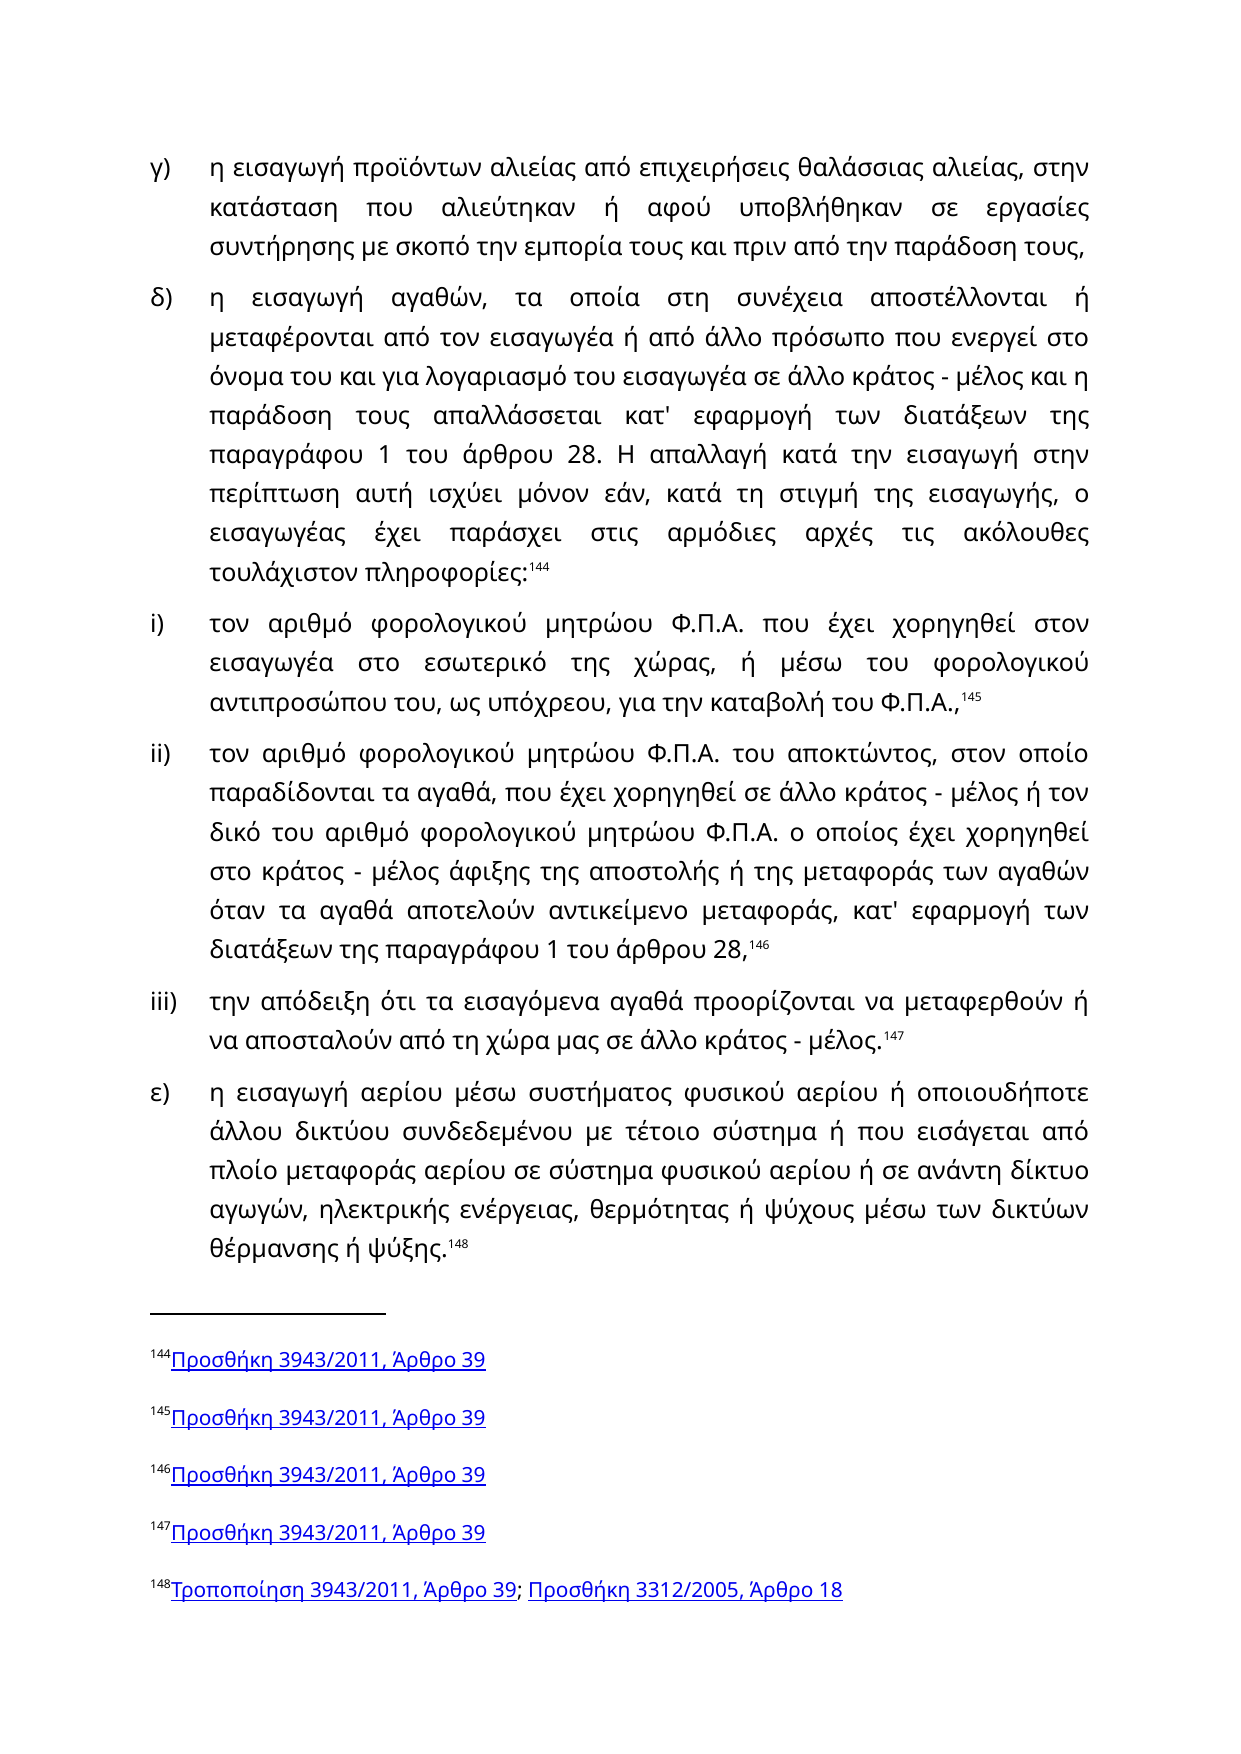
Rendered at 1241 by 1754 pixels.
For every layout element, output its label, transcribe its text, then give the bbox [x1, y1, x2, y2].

list i) τον αριθμό φορολογικού μητρώου Φ.Π.Α. που έχει χορηγηθεί στον εισαγωγέα στο εσωτερικό της χώρας, ή μέσω του φορολογικού αντιπροσώπου του, ως υπόχρεου, για την καταβολή του Φ.Π.Α., [150, 606, 1090, 718]
list iii) την απόδειξη ότι τα εισαγόμενα αγαθά προορίζονται να μεταφερθούν ή να αποσταλούν από τη χώρα μας σε άλλο κράτος - μέλος. [150, 983, 1090, 1057]
list ii) τον αριθμό φορολογικού μητρώου Φ.Π.Α. του αποκτώντος, στον οποίο παραδίδονται τα αγαθά, που έχει χορηγηθεί σε άλλο κράτος - μέλος ή τον δικό του αριθμό φορολογικού μητρώου Φ.Π.Α. ο οποίος έχει χορηγηθεί στο κράτος - μέλος άφιξης της αποστολής ή της μεταφοράς των αγαθών όταν τα αγαθά αποτελούν αντικείμενο μεταφοράς, κατ' εφαρμογή των διατάξεων της παραγράφου 1 του άρθρου 28, [150, 736, 1090, 966]
text Προσθήκη 3943/2011, Άρθρο 39 [150, 1460, 1090, 1489]
text Τροποποίηση 3943/2011, Άρθρο 39; Προσθήκη 3312/2005, Άρθρο 18 [150, 1576, 1090, 1604]
text Προσθήκη 3943/2011, Άρθρο 39 [150, 1518, 1090, 1546]
list δ) η εισαγωγή αγαθών, τα οποία στη συνέχεια αποστέλλονται ή μεταφέρονται από τον εισαγωγέα ή από άλλο πρόσωπο που ενεργεί στο όνομα του και για λογαριασμό του εισαγωγέα σε άλλο κράτος - μέλος και η παράδοση τους απαλλάσσεται κατ' εφαρμογή των διατάξεων της παραγράφου 1 του άρθρου 28. Η απαλλαγή κατά την εισαγωγή στην περίπτωση αυτή ισχύει μόνον εάν, κατά τη στιγμή της εισαγωγής, ο εισαγωγέας έχει παράσχει στις αρμόδιες αρχές τις ακόλουθες τουλάχιστον πληροφορίες: [150, 280, 1090, 588]
text Προσθήκη 3943/2011, Άρθρο 39 [150, 1403, 1090, 1431]
list γ) η εισαγωγή προϊόντων αλιείας από επιχειρήσεις θαλάσσιας αλιείας, στην κατάσταση που αλιεύτηκαν ή αφού υποβλήθηκαν σε εργασίες συντήρησης με σκοπό την εμπορία τους και πριν από την παράδοση τους, [150, 150, 1090, 262]
list ε) η εισαγωγή αερίου μέσω συστήματος φυσικού αερίου ή οποιουδήποτε άλλου δικτύου συνδεδεμένου με τέτοιο σύστημα ή που εισάγεται από πλοίο μεταφοράς αερίου σε σύστημα φυσικού αερίου ή σε ανάντη δίκτυο αγωγών, ηλεκτρικής ενέργειας, θερμότητας ή ψύχους μέσω των δικτύων θέρμανσης ή ψύξης. [150, 1074, 1090, 1265]
text Προσθήκη 3943/2011, Άρθρο 39 [150, 1345, 1090, 1373]
